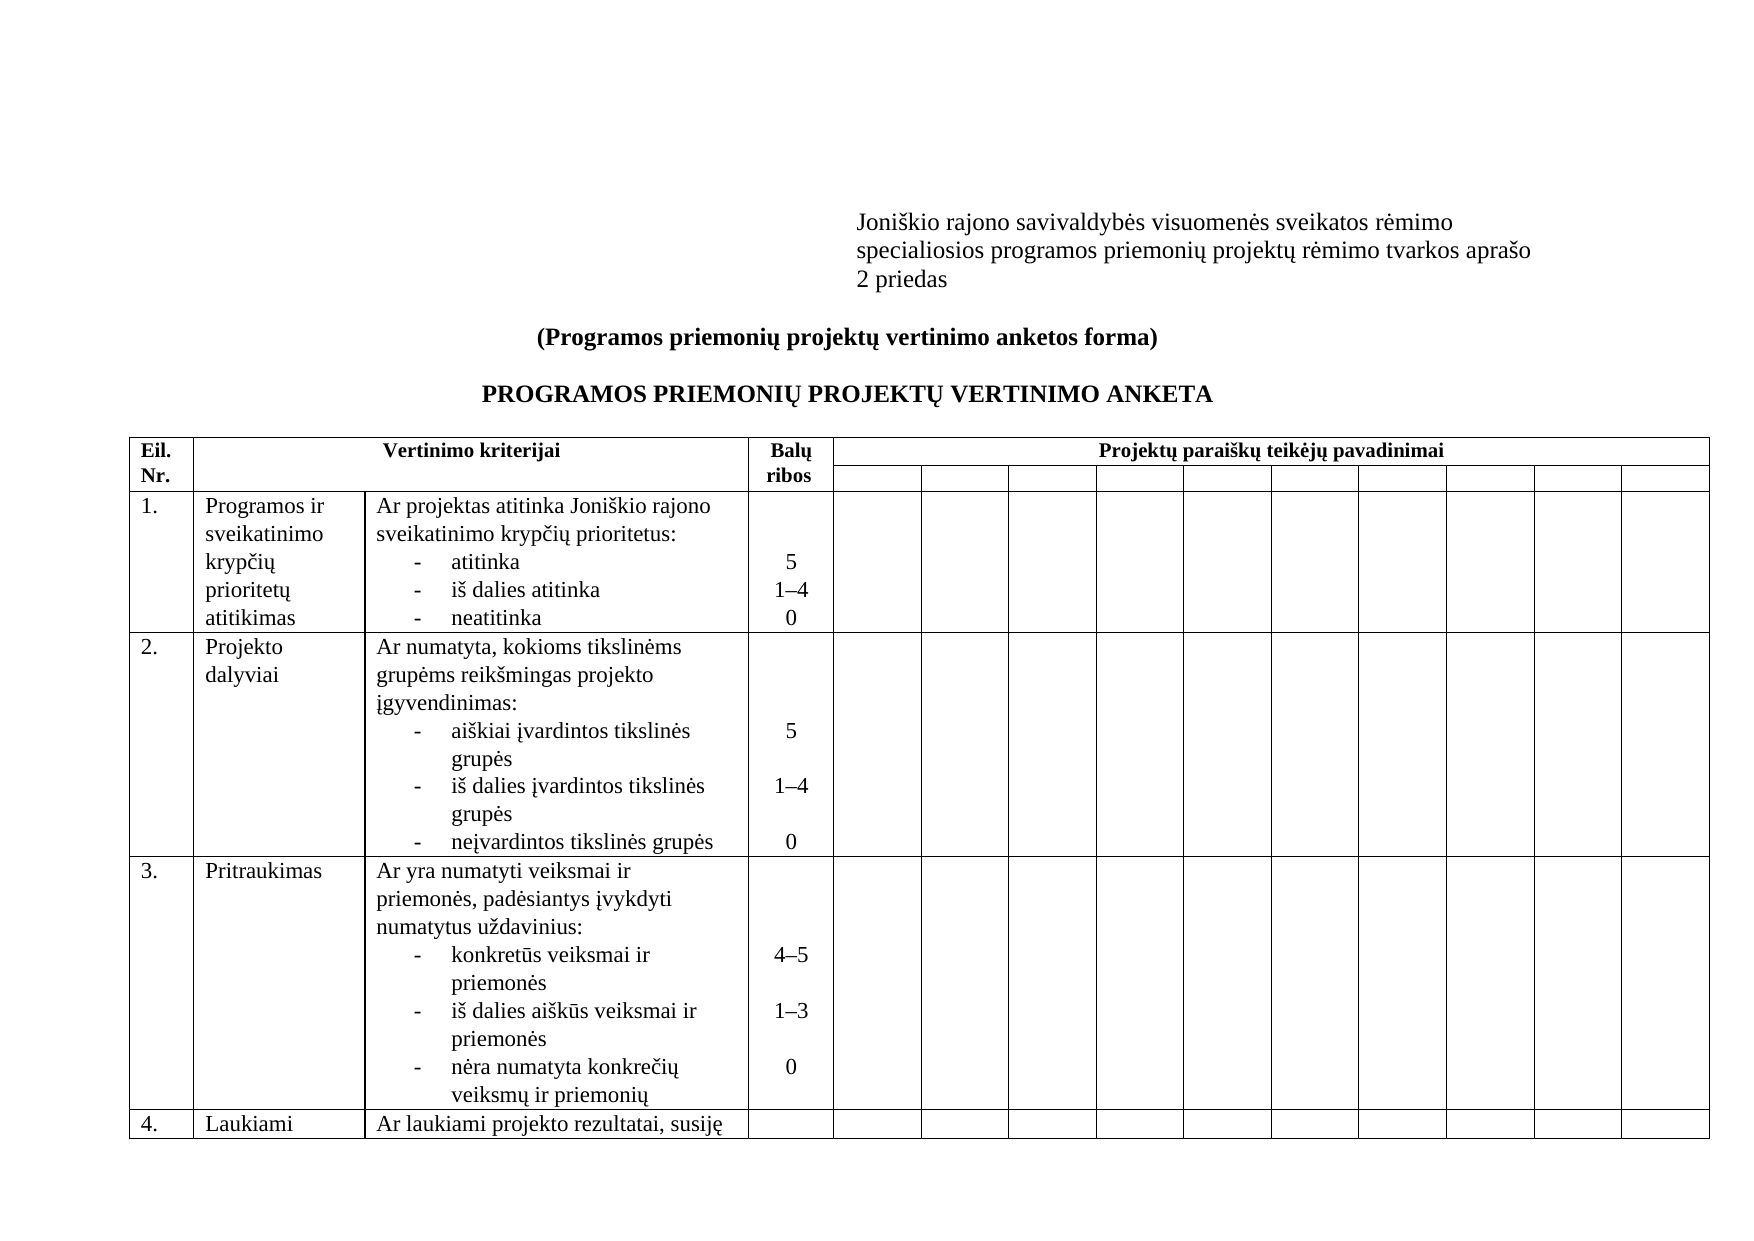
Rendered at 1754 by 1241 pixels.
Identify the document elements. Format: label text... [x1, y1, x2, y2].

table_cell [1097, 466, 1183, 491]
table_cell Pritraukimas [194, 857, 364, 1108]
table_header Balų ribos [749, 438, 833, 491]
table_cell [1009, 492, 1096, 632]
table_cell Ar laukiami projekto rezultatai, susiję [366, 1110, 748, 1137]
text PROGRAMOS PRIEMONIŲ PROJEKTŲ VERTINIMO ANKETA [118, 379, 1577, 408]
table_cell [1535, 1110, 1621, 1137]
table_cell [1184, 492, 1271, 632]
table_cell [1447, 466, 1534, 491]
table_cell [1097, 857, 1183, 1108]
table_cell [1535, 492, 1621, 632]
table_cell [1009, 633, 1096, 856]
table_cell [1272, 466, 1358, 491]
table_cell [1272, 633, 1358, 856]
table_cell 1. [130, 492, 193, 632]
table_cell [1009, 857, 1096, 1108]
table_cell [1097, 1110, 1183, 1137]
table_cell [1097, 492, 1183, 632]
table_cell [834, 1110, 921, 1137]
table_cell 2. [130, 633, 193, 856]
text Joniškio rajono savivaldybės visuomenės sveikatos rėmimo [118, 207, 1577, 235]
table_header Eil. Nr. [130, 438, 193, 491]
table_cell [834, 857, 921, 1108]
table_cell [834, 492, 921, 632]
table_cell [1447, 492, 1534, 632]
table_cell [1622, 466, 1709, 491]
table_cell [922, 633, 1008, 856]
table_cell [1009, 466, 1096, 491]
table_cell 4. [130, 1110, 193, 1137]
table_cell [1184, 633, 1271, 856]
table_header Projektų paraiškų teikėjų pavadinimai [834, 438, 1709, 465]
text specialiosios programos priemonių projektų rėmimo tvarkos aprašo [118, 235, 1577, 264]
table_cell [1184, 1110, 1271, 1137]
text (Programos priemonių projektų vertinimo anketos forma) [118, 322, 1577, 350]
table_cell [1097, 633, 1183, 856]
table_cell [1535, 466, 1621, 491]
table_cell [922, 492, 1008, 632]
table_cell [1535, 857, 1621, 1108]
table_cell Programos ir sveikatinimo krypčių prioritetų atitikimas [194, 492, 364, 632]
table_cell [1184, 857, 1271, 1108]
table_cell [1184, 466, 1271, 491]
table_cell [1622, 1110, 1709, 1137]
table_cell [1447, 857, 1534, 1108]
table_cell 5 1–4 0 [749, 633, 833, 856]
table_cell [1272, 1110, 1358, 1137]
table_cell [922, 466, 1008, 491]
table_cell [1272, 492, 1358, 632]
table_cell [1359, 633, 1446, 856]
table_cell Ar numatyta, kokioms tikslinėms grupėms reikšmingas projekto įgyvendinimas: - aiškiai įvardintos tikslinės grupės - iš dalies įvardintos tikslinės grupės - neįvardintos tikslinės grupės [366, 633, 748, 856]
table_cell 5 1–4 0 [749, 492, 833, 632]
table_cell [1272, 857, 1358, 1108]
table_cell [922, 857, 1008, 1108]
table_cell [1359, 492, 1446, 632]
table_cell Ar projektas atitinka Joniškio rajono sveikatinimo krypčių prioritetus: - atitinka - iš dalies atitinka - neatitinka [366, 492, 748, 632]
table_cell [922, 1110, 1008, 1137]
table_cell [1359, 466, 1446, 491]
table_cell [1359, 857, 1446, 1108]
table_cell [1622, 633, 1709, 856]
table_cell [1009, 1110, 1096, 1137]
table_cell [1535, 633, 1621, 856]
table_cell [1622, 857, 1709, 1108]
table_cell Laukiami [194, 1110, 364, 1137]
table_cell [1447, 633, 1534, 856]
table_cell [1359, 1110, 1446, 1137]
text 2 priedas [118, 264, 1577, 293]
table_cell [1622, 492, 1709, 632]
table_cell 4–5 1–3 0 [749, 857, 833, 1108]
table_cell Ar yra numatyti veiksmai ir priemonės, padėsiantys įvykdyti numatytus uždavinius: - konkretūs veiksmai ir priemonės - iš dalies aiškūs veiksmai ir priemonės - nėra numatyta konkrečių veiksmų ir priemonių [366, 857, 748, 1108]
table_cell [749, 1110, 833, 1137]
table_cell [1447, 1110, 1534, 1137]
table_cell [834, 466, 921, 491]
table_cell [834, 633, 921, 856]
table_cell Projekto dalyviai [194, 633, 364, 856]
table_cell 3. [130, 857, 193, 1108]
table_header Vertinimo kriterijai [194, 438, 748, 491]
